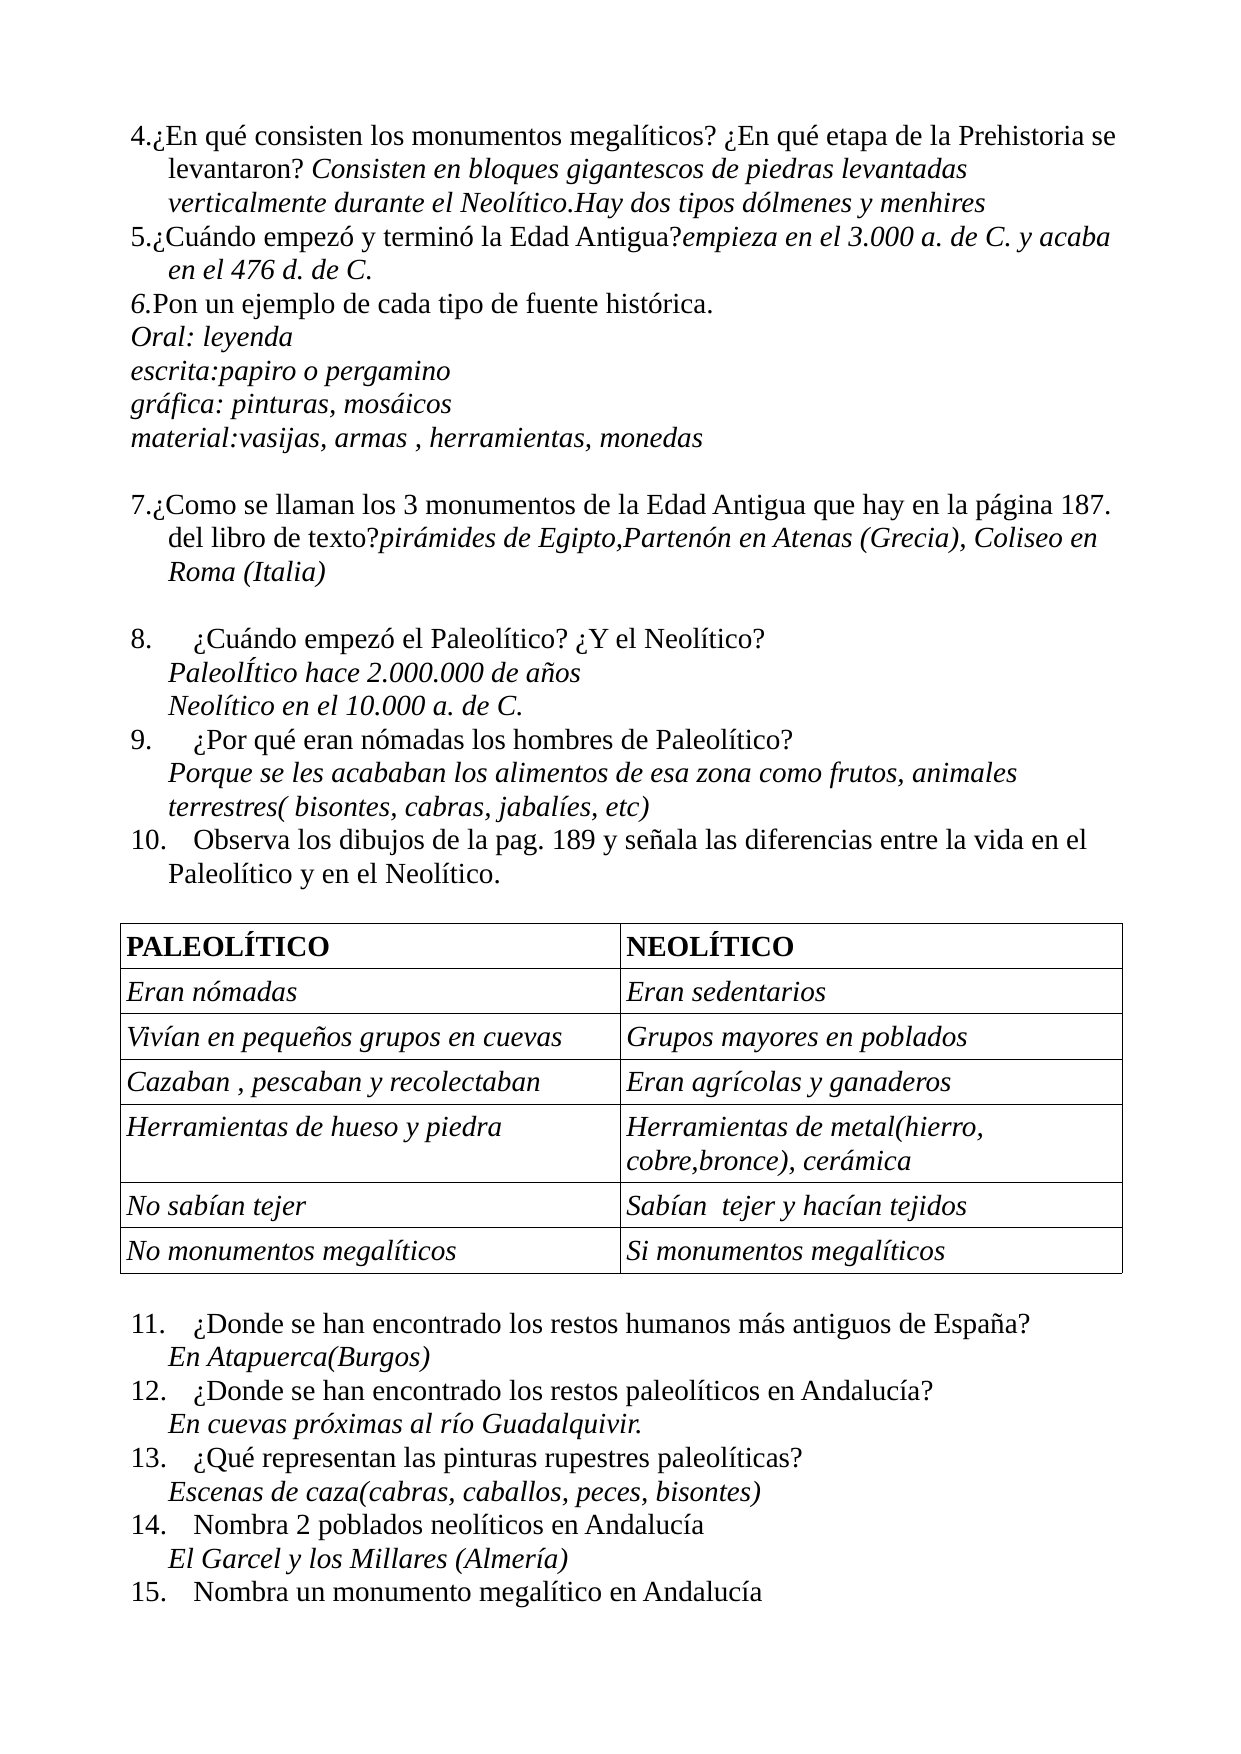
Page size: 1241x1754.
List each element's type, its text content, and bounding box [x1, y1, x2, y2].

list ¿Por qué eran nómadas los hombres de Paleolítico? [130, 722, 1122, 755]
list Escenas de caza(cabras, caballos, peces, bisontes) [130, 1474, 1122, 1507]
table_cell Sabían tejer y hacían tejidos [621, 1183, 1122, 1227]
table_cell Cazaban , pescaban y recolectaban [121, 1060, 620, 1103]
table_header NEOLÍTICO [621, 924, 1122, 968]
table_cell Herramientas de hueso y piedra [121, 1105, 620, 1182]
table_cell No sabían tejer [121, 1183, 620, 1227]
text 7.¿Como se llaman los 3 monumentos de la Edad Antigua que hay en la página 187. del libro de texto?pirámides de Egipto,Partenón en Atenas (Grecia), Coliseo en Roma (Italia) [130, 487, 1122, 588]
list ¿Donde se han encontrado los restos paleolíticos en Andalucía? [130, 1373, 1122, 1407]
text 4.¿En qué consisten los monumentos megalíticos? ¿En qué etapa de la Prehistoria se levantaron? Consisten en bloques gigantescos de piedras levantadas verticalmente durante el Neolítico.Hay dos tipos dólmenes y menhires [130, 118, 1122, 219]
list Observa los dibujos de la pag. 189 y señala las diferencias entre la vida en el Paleolítico y en el Neolítico. [130, 822, 1122, 889]
list PaleolÍtico hace 2.000.000 de años [130, 655, 1122, 688]
text 5.¿Cuándo empezó y terminó la Edad Antigua?empieza en el 3.000 a. de C. y acaba en el 476 d. de C. [130, 219, 1122, 286]
table_cell Eran nómadas [121, 969, 620, 1013]
list ¿Cuándo empezó el Paleolítico? ¿Y el Neolítico? [130, 621, 1122, 655]
table_cell Eran sedentarios [621, 969, 1122, 1013]
list Nombra 2 poblados neolíticos en Andalucía [130, 1507, 1122, 1541]
list Nombra un monumento megalítico en Andalucía [130, 1574, 1122, 1608]
table_cell Vivían en pequeños grupos en cuevas [121, 1014, 620, 1058]
text 6.Pon un ejemplo de cada tipo de fuente histórica. [130, 286, 1122, 319]
list Neolítico en el 10.000 a. de C. [130, 688, 1122, 722]
table_cell Herramientas de metal(hierro, cobre,bronce), cerámica [621, 1105, 1122, 1182]
table_cell No monumentos megalíticos [121, 1228, 620, 1272]
list ¿Donde se han encontrado los restos humanos más antiguos de España? [130, 1306, 1122, 1339]
text Oral: leyenda [130, 319, 1122, 353]
list En Atapuerca(Burgos) [130, 1339, 1122, 1373]
list ¿Qué representan las pinturas rupestres paleolíticas? [130, 1440, 1122, 1474]
table_header PALEOLÍTICO [121, 924, 620, 968]
table_cell Si monumentos megalíticos [621, 1228, 1122, 1272]
table_cell Eran agrícolas y ganaderos [621, 1060, 1122, 1103]
list El Garcel y los Millares (Almería) [130, 1541, 1122, 1574]
list Porque se les acababan los alimentos de esa zona como frutos, animales terrestres( bisontes, cabras, jabalíes, etc) [130, 755, 1122, 822]
list En cuevas próximas al río Guadalquivir. [130, 1407, 1122, 1440]
text material:vasijas, armas , herramientas, monedas [130, 420, 1122, 453]
text gráfica: pinturas, mosáicos [130, 386, 1122, 420]
table_cell Grupos mayores en poblados [621, 1014, 1122, 1058]
text escrita:papiro o pergamino [130, 353, 1122, 386]
